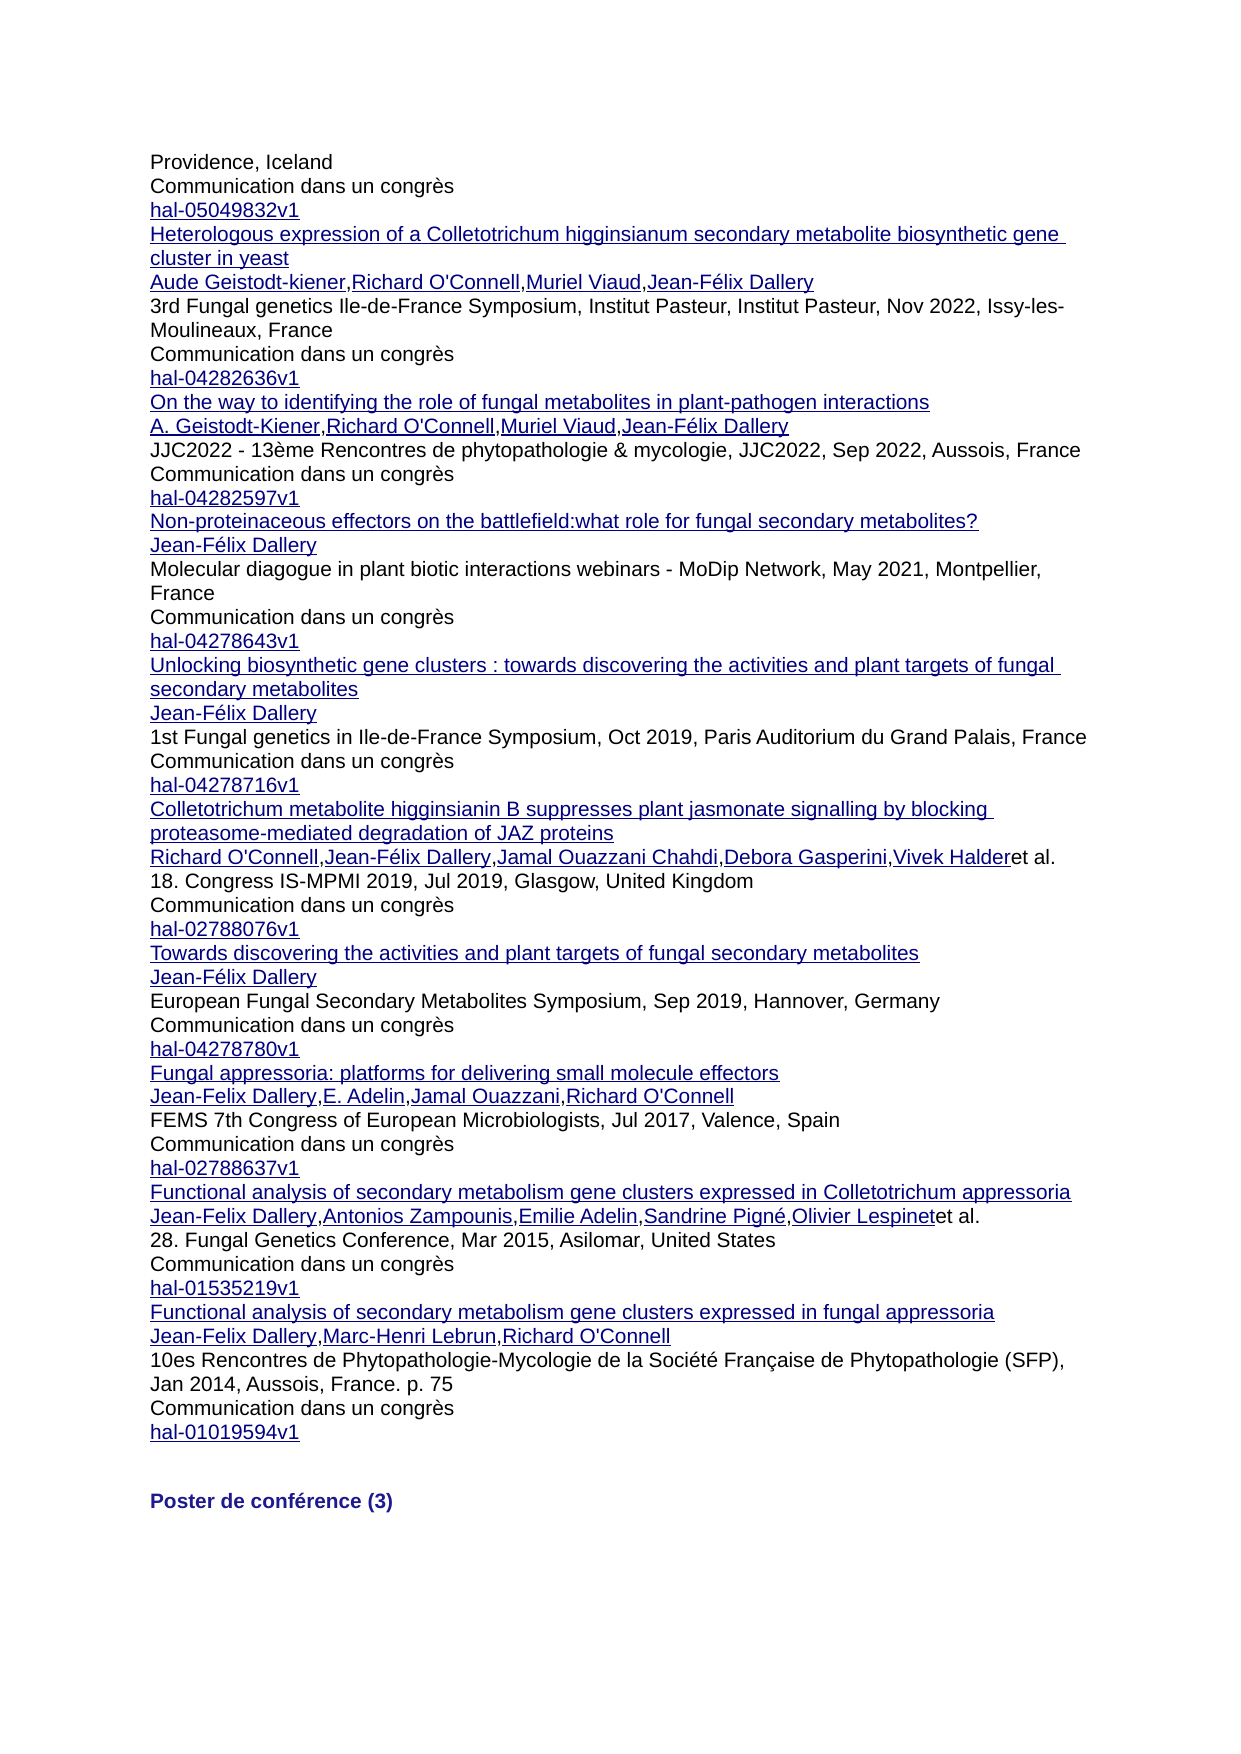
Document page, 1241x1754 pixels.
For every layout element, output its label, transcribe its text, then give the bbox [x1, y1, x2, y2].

table_cell Functional analysis of secondary metabolism gene clusters expressed in Colletotrichum appressoria Jean-Felix Dallery,Antonios Zampounis,Emilie Adelin,Sandrine Pigné,Olivier Lespinetet al. 28. Fungal Genetics Conference, Mar 2015, Asilomar, United States Communication dans un congrès hal-01535219v1 [150, 1180, 1090, 1300]
table_header Providence, Iceland Communication dans un congrès hal-05049832v1 [150, 150, 1090, 222]
table_cell Heterologous expression of a Colletotrichum higginsianum secondary metabolite biosynthetic gene cluster in yeast Aude Geistodt‐kiener,Richard O'Connell,Muriel Viaud,Jean-Félix Dallery 3rd Fungal genetics Ile-de-France Symposium, Institut Pasteur, Institut Pasteur, Nov 2022, Issy-les-Moulineaux, France Communication dans un congrès hal-04282636v1 [150, 222, 1090, 389]
table_cell Towards discovering the activities and plant targets of fungal secondary metabolites Jean-Félix Dallery European Fungal Secondary Metabolites Symposium, Sep 2019, Hannover, Germany Communication dans un congrès hal-04278780v1 [150, 941, 1090, 1060]
subtitle Poster de conférence (3) [150, 1488, 1090, 1512]
table_cell Unlocking biosynthetic gene clusters : towards discovering the activities and plant targets of fungal secondary metabolites Jean-Félix Dallery 1st Fungal genetics in Ile-de-France Symposium, Oct 2019, Paris Auditorium du Grand Palais, France Communication dans un congrès hal-04278716v1 [150, 653, 1090, 797]
table_cell On the way to identifying the role of fungal metabolites in plant-pathogen interactions A. Geistodt-Kiener,Richard O'Connell,Muriel Viaud,Jean-Félix Dallery JJC2022 - 13ème Rencontres de phytopathologie & mycologie, JJC2022, Sep 2022, Aussois, France Communication dans un congrès hal-04282597v1 [150, 390, 1090, 509]
table_cell Colletotrichum metabolite higginsianin B suppresses plant jasmonate signalling by blocking proteasome-mediated degradation of JAZ proteins Richard O'Connell,Jean-Félix Dallery,Jamal Ouazzani Chahdi,Debora Gasperini,Vivek Halderet al. 18. Congress IS-MPMI 2019, Jul 2019, Glasgow, United Kingdom Communication dans un congrès hal-02788076v1 [150, 797, 1090, 941]
table_cell Functional analysis of secondary metabolism gene clusters expressed in fungal appressoria Jean-Felix Dallery,Marc-Henri Lebrun,Richard O'Connell 10es Rencontres de Phytopathologie-Mycologie de la Société Française de Phytopathologie (SFP), Jan 2014, Aussois, France. p. 75 Communication dans un congrès hal-01019594v1 [150, 1300, 1090, 1444]
table_cell Fungal appressoria: platforms for delivering small molecule effectors Jean-Felix Dallery,E. Adelin,Jamal Ouazzani,Richard O'Connell FEMS 7th Congress of European Microbiologists, Jul 2017, Valence, Spain Communication dans un congrès hal-02788637v1 [150, 1060, 1090, 1180]
table_cell Non-proteinaceous effectors on the battlefield:what role for fungal secondary metabolites? Jean-Félix Dallery Molecular diagogue in plant biotic interactions webinars - MoDip Network, May 2021, Montpellier, France Communication dans un congrès hal-04278643v1 [150, 509, 1090, 653]
